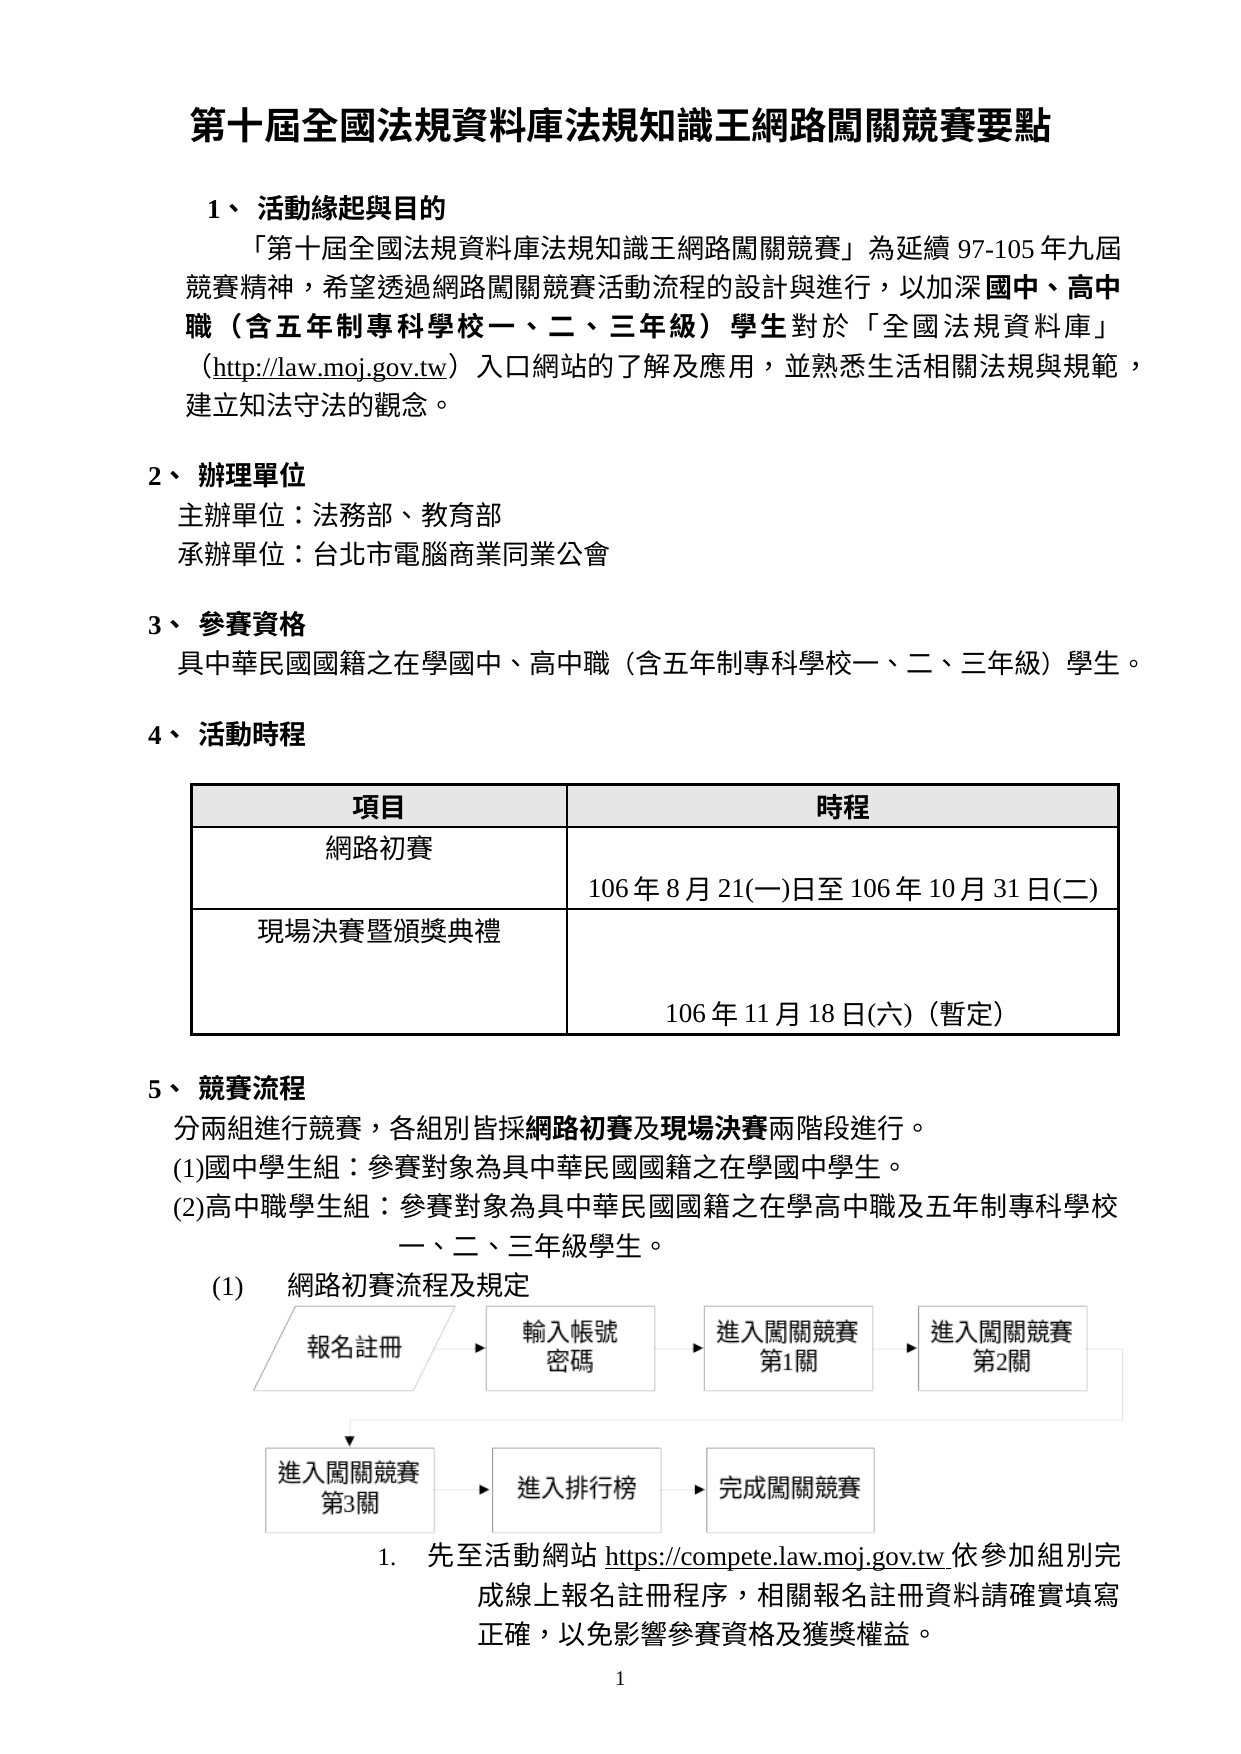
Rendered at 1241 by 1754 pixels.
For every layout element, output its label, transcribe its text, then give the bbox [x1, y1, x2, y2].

list 活動時程 [148, 713, 1122, 752]
table_header 項目 [193, 786, 566, 826]
list 網路初賽流程及規定 [212, 1264, 1122, 1303]
text (1)國中學生組：參賽對象為具中華民國國籍之在學國中學生。 [173, 1146, 1122, 1185]
text 主辦單位：法務部、教育部 [177, 493, 1122, 533]
table_cell 106年8月21(一)日至106年10月31日(二) [568, 828, 1117, 908]
table_header 時程 [568, 786, 1117, 826]
text 分兩組進行競賽，各組別皆採網路初賽及現場決賽兩階段進行。 [173, 1107, 1122, 1146]
text 「第十屆全國法規資料庫法規知識王網路闖關競賽」為延續97-105年九屆競賽精神，希望透過網路闖關競賽活動流程的設計與進行，以加深國中、高中職（含五年制專科學校一、二、三年級）學生對於「全國法規資料庫」（http://law.moj.gov.tw）入口網站的了解及應用，並熟悉生活相關法規與規範，建立知法守法的觀念。 [185, 227, 1122, 423]
text 承辦單位：台北市電腦商業同業公會 [177, 533, 1122, 572]
table_cell 網路初賽 [193, 828, 566, 908]
list 先至活動網站https://compete.law.moj.gov.tw依參加組別完成線上報名註冊程序，相關報名註冊資料請確實填寫正確，以免影響參賽資格及獲獎權益。 [377, 1534, 1122, 1652]
text 具中華民國國籍之在學國中、高中職（含五年制專科學校一、二、三年級）學生。 [177, 642, 1122, 682]
table_cell 現場決賽暨頒獎典禮 [193, 910, 566, 1033]
list 辦理單位 [148, 454, 1122, 493]
list 參賽資格 [148, 603, 1122, 642]
text (2)高中職學生組：參賽對象為具中華民國國籍之在學高中職及五年制專科學校一、二、三年級學生。 [173, 1185, 1122, 1264]
table_cell 106年11月18日(六)（暫定） [568, 910, 1117, 1033]
list 活動緣起與目的 [207, 187, 1122, 227]
list 競賽流程 [148, 1067, 1122, 1107]
text 第十屆全國法規資料庫法規知識王網路闖關競賽要點 [118, 96, 1122, 150]
